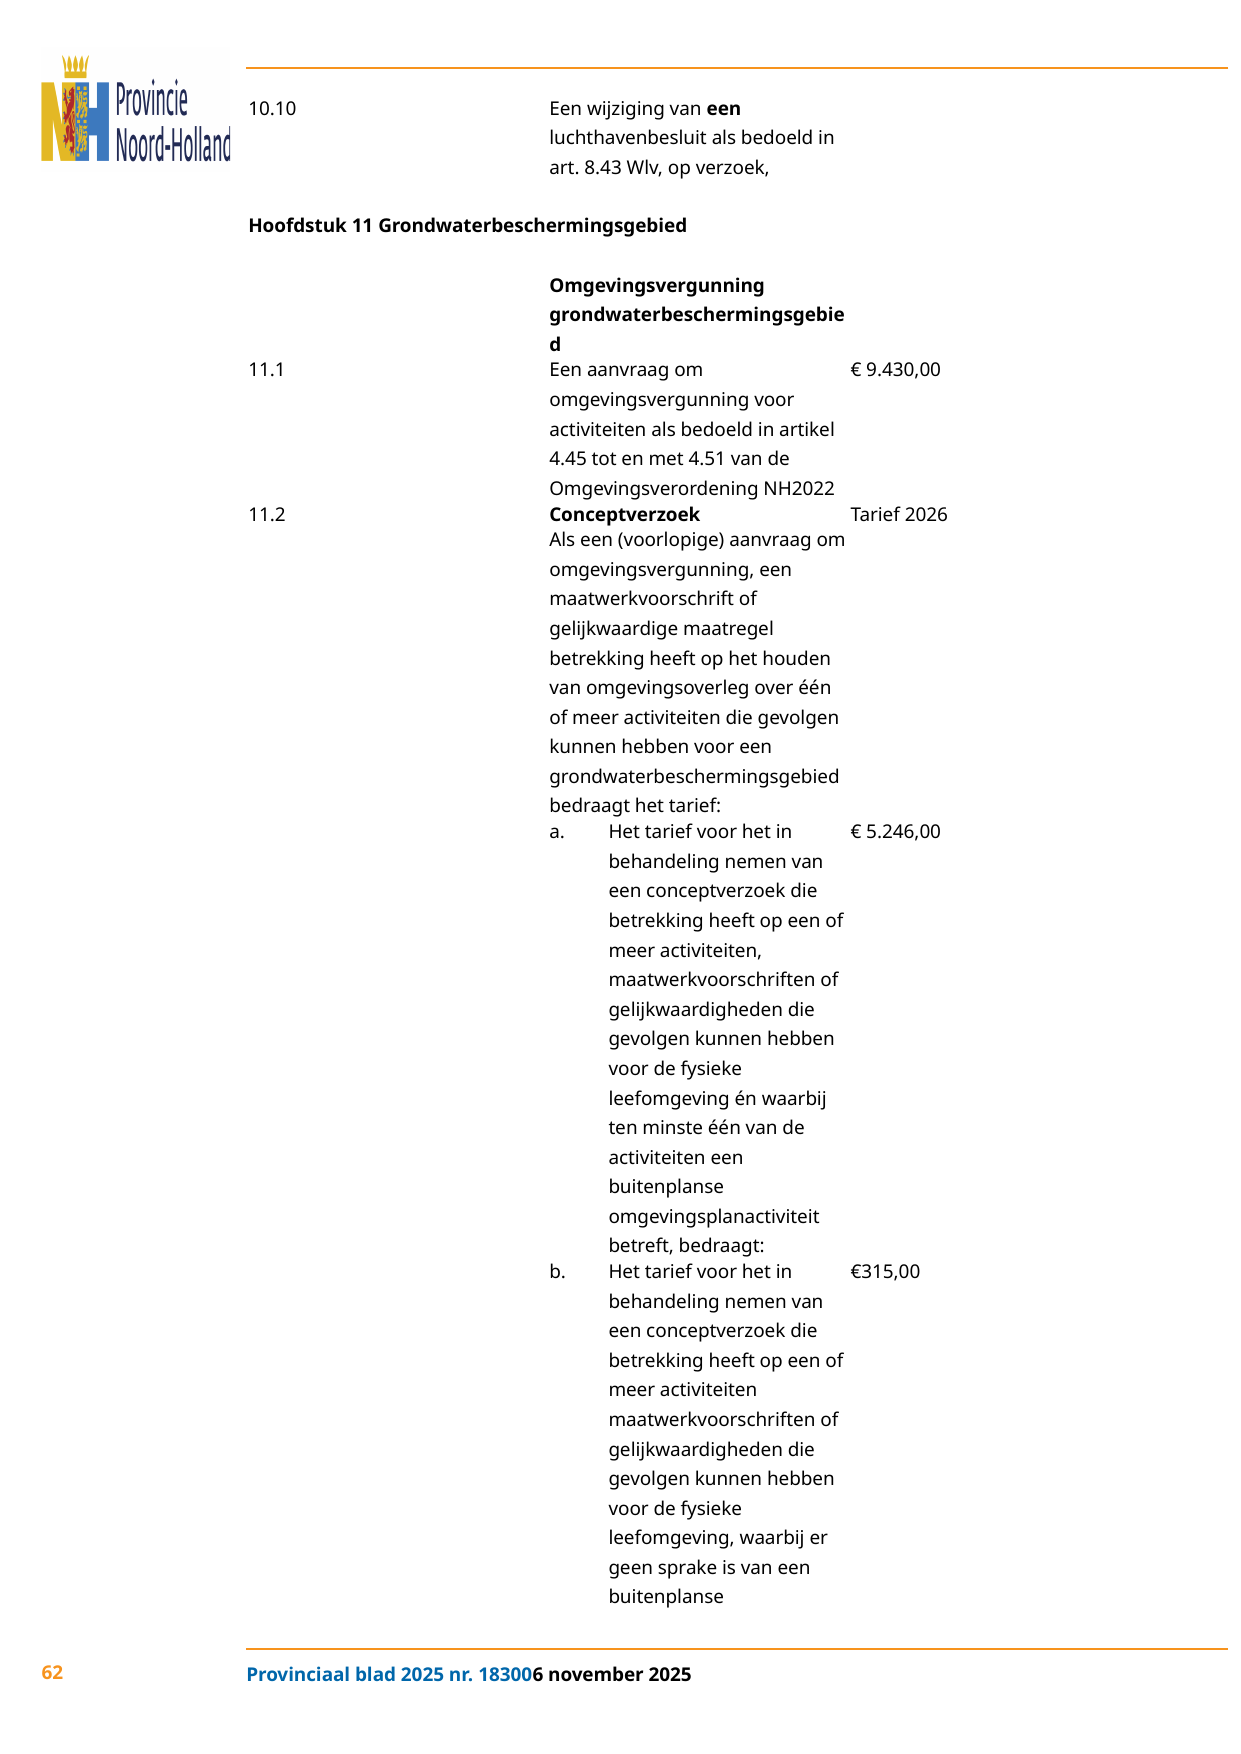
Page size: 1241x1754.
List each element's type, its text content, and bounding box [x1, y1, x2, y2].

table_cell [850, 95, 1152, 180]
table_header [850, 272, 1152, 357]
table_cell € 5.246,00 [850, 819, 1152, 1258]
table_header [248, 272, 549, 357]
text Hoofdstuk 11 Grondwaterbeschermingsgebied [248, 212, 1152, 238]
table_cell 11.2 [248, 501, 549, 526]
table_cell [248, 1258, 549, 1609]
table_cell Een aanvraag om omgevingsvergunning voor activiteiten als bedoeld in artikel 4.45 tot en met 4.51 van de Omgevingsverordening NH2022 [549, 357, 850, 501]
picture [41, 47, 231, 172]
table_cell Conceptverzoek [549, 501, 850, 526]
table_cell [248, 819, 549, 1258]
table_cell Een wijziging van een luchthavenbesluit als bedoeld in art. 8.43 Wlv, op verzoek, [549, 95, 850, 180]
table_cell [850, 526, 1152, 818]
table_cell Als een (voorlopige) aanvraag om omgevingsvergunning, een maatwerkvoorschrift of gelijkwaardige maatregel betrekking heeft op het houden van omgevingsoverleg over één of meer activiteiten die gevolgen kunnen hebben voor een grondwaterbeschermingsgebied bedraagt het tarief: [549, 526, 850, 818]
table_cell [248, 526, 549, 818]
table_cell €315,00 [850, 1258, 1152, 1609]
table_cell € 9.430,00 [850, 357, 1152, 501]
table_cell Het tarief voor het in behandeling nemen van een conceptverzoek die betrekking heeft op een of meer activiteiten, maatwerkvoorschriften of gelijkwaardigheden die gevolgen kunnen hebben voor de fysieke leefomgeving én waarbij ten minste één van de activiteiten een buitenplanse omgevingsplanactiviteit betreft, bedraagt: [549, 819, 850, 1258]
table_cell 11.1 [248, 357, 549, 501]
table_cell 10.10 [248, 95, 549, 180]
table_cell Tarief 2026 [850, 501, 1152, 526]
table_cell Het tarief voor het in behandeling nemen van een conceptverzoek die betrekking heeft op een of meer activiteiten maatwerkvoorschriften of gelijkwaardigheden die gevolgen kunnen hebben voor de fysieke leefomgeving, waarbij er geen sprake is van een buitenplanse [549, 1258, 850, 1609]
table_header Omgevingsvergunning grondwaterbeschermingsgebied [549, 272, 850, 357]
